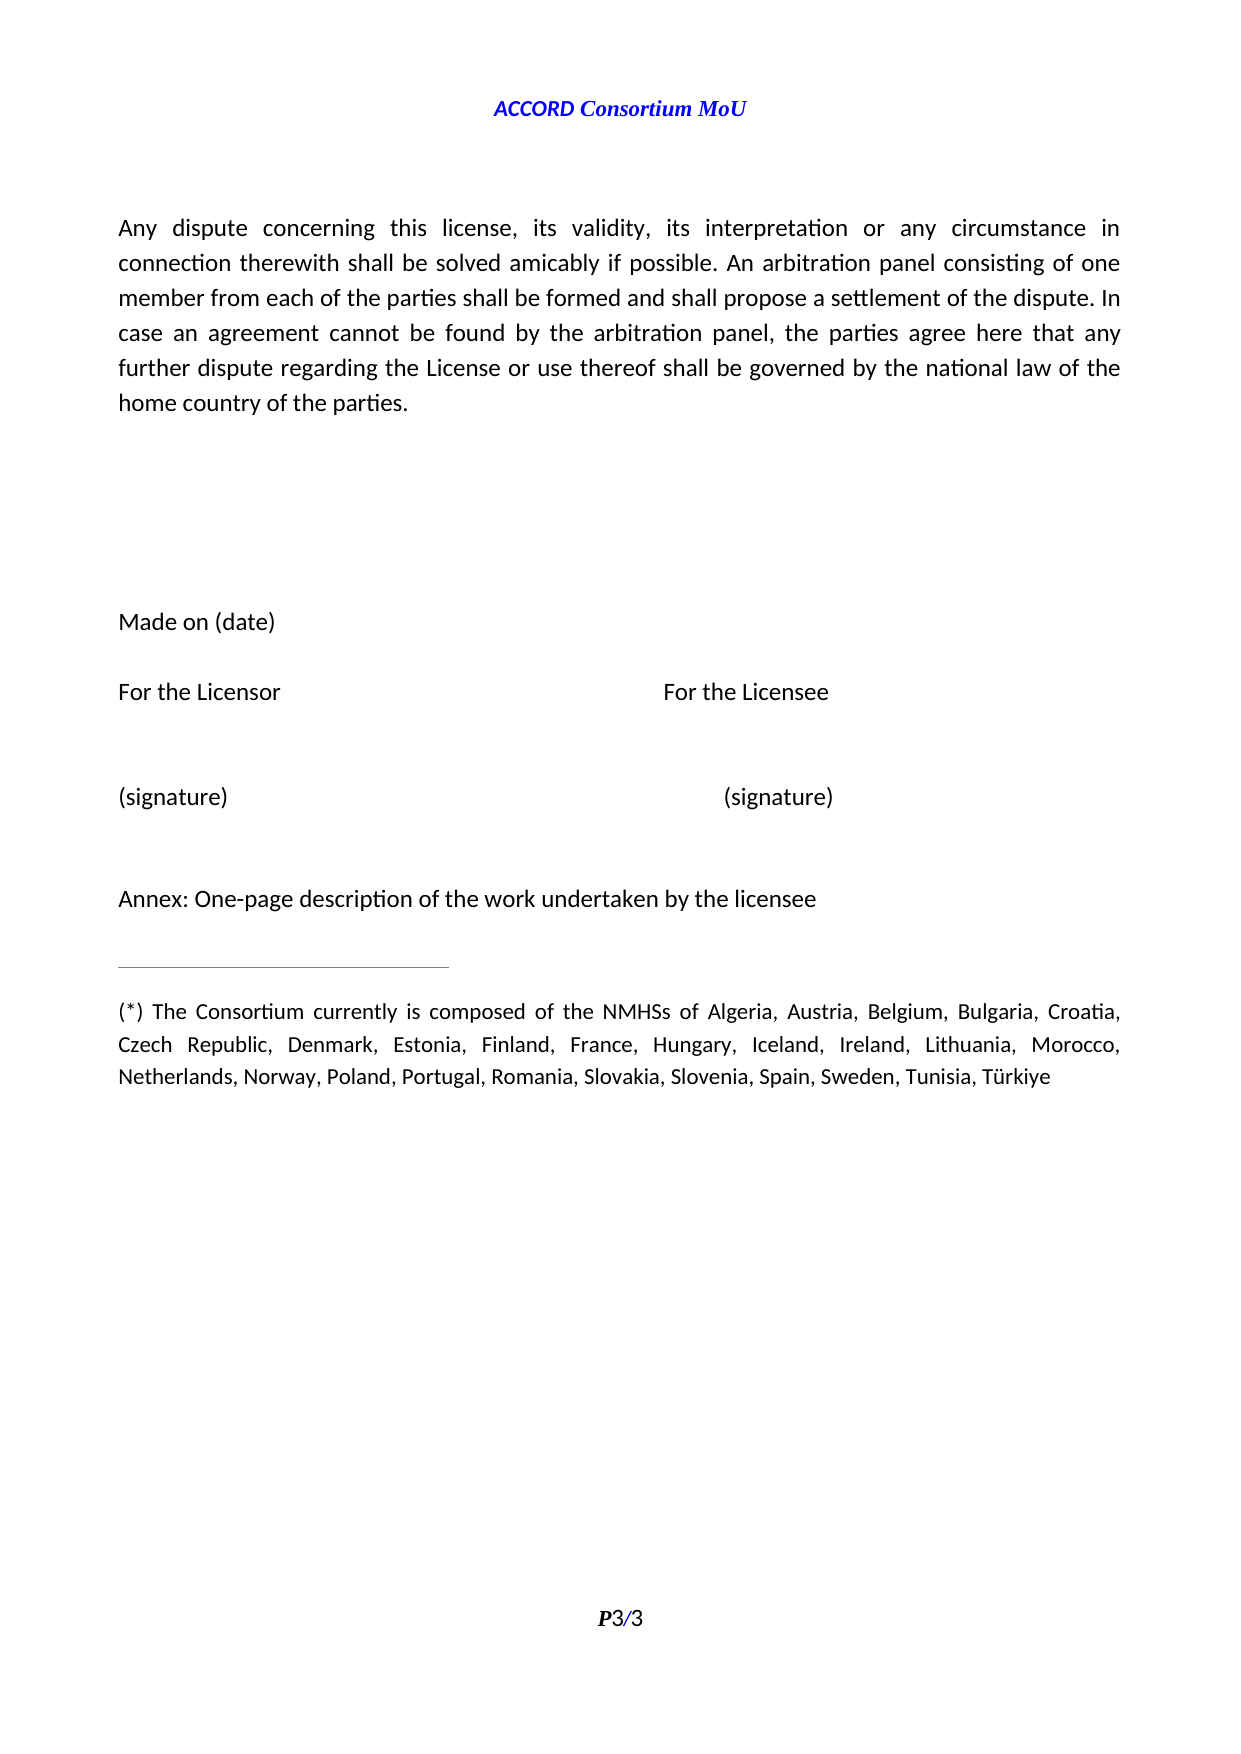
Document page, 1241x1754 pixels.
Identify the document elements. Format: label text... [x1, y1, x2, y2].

text (signature) (signature) [118, 781, 1122, 811]
text For the Licensor For the Licensee [118, 676, 1122, 706]
text Annex: One-page description of the work undertaken by the licensee [118, 884, 1122, 914]
text Made on (date) [118, 606, 1122, 636]
text Any dispute concerning this license, its validity, its interpretation or any circumstance in connection therewith shall be solved amicably if possible. An arbitration panel consisting of one member from each of the parties shall be formed and shall propose a settlement of the dispute. In case an agreement cannot be found by the arbitration panel, the parties agree here that any further dispute regarding the License or use thereof shall be governed by the national law of the home country of the parties. [118, 212, 1122, 417]
text (*) The Consortium currently is composed of the NMHSs of Algeria, Austria, Belgium, Bulgaria, Croatia, Czech Republic, Denmark, Estonia, Finland, France, Hungary, Iceland, Ireland, Lithuania, Morocco, Netherlands, Norway, Poland, Portugal, Romania, Slovakia, Slovenia, Spain, Sweden, Tunisia, Türkiye [118, 997, 1122, 1090]
